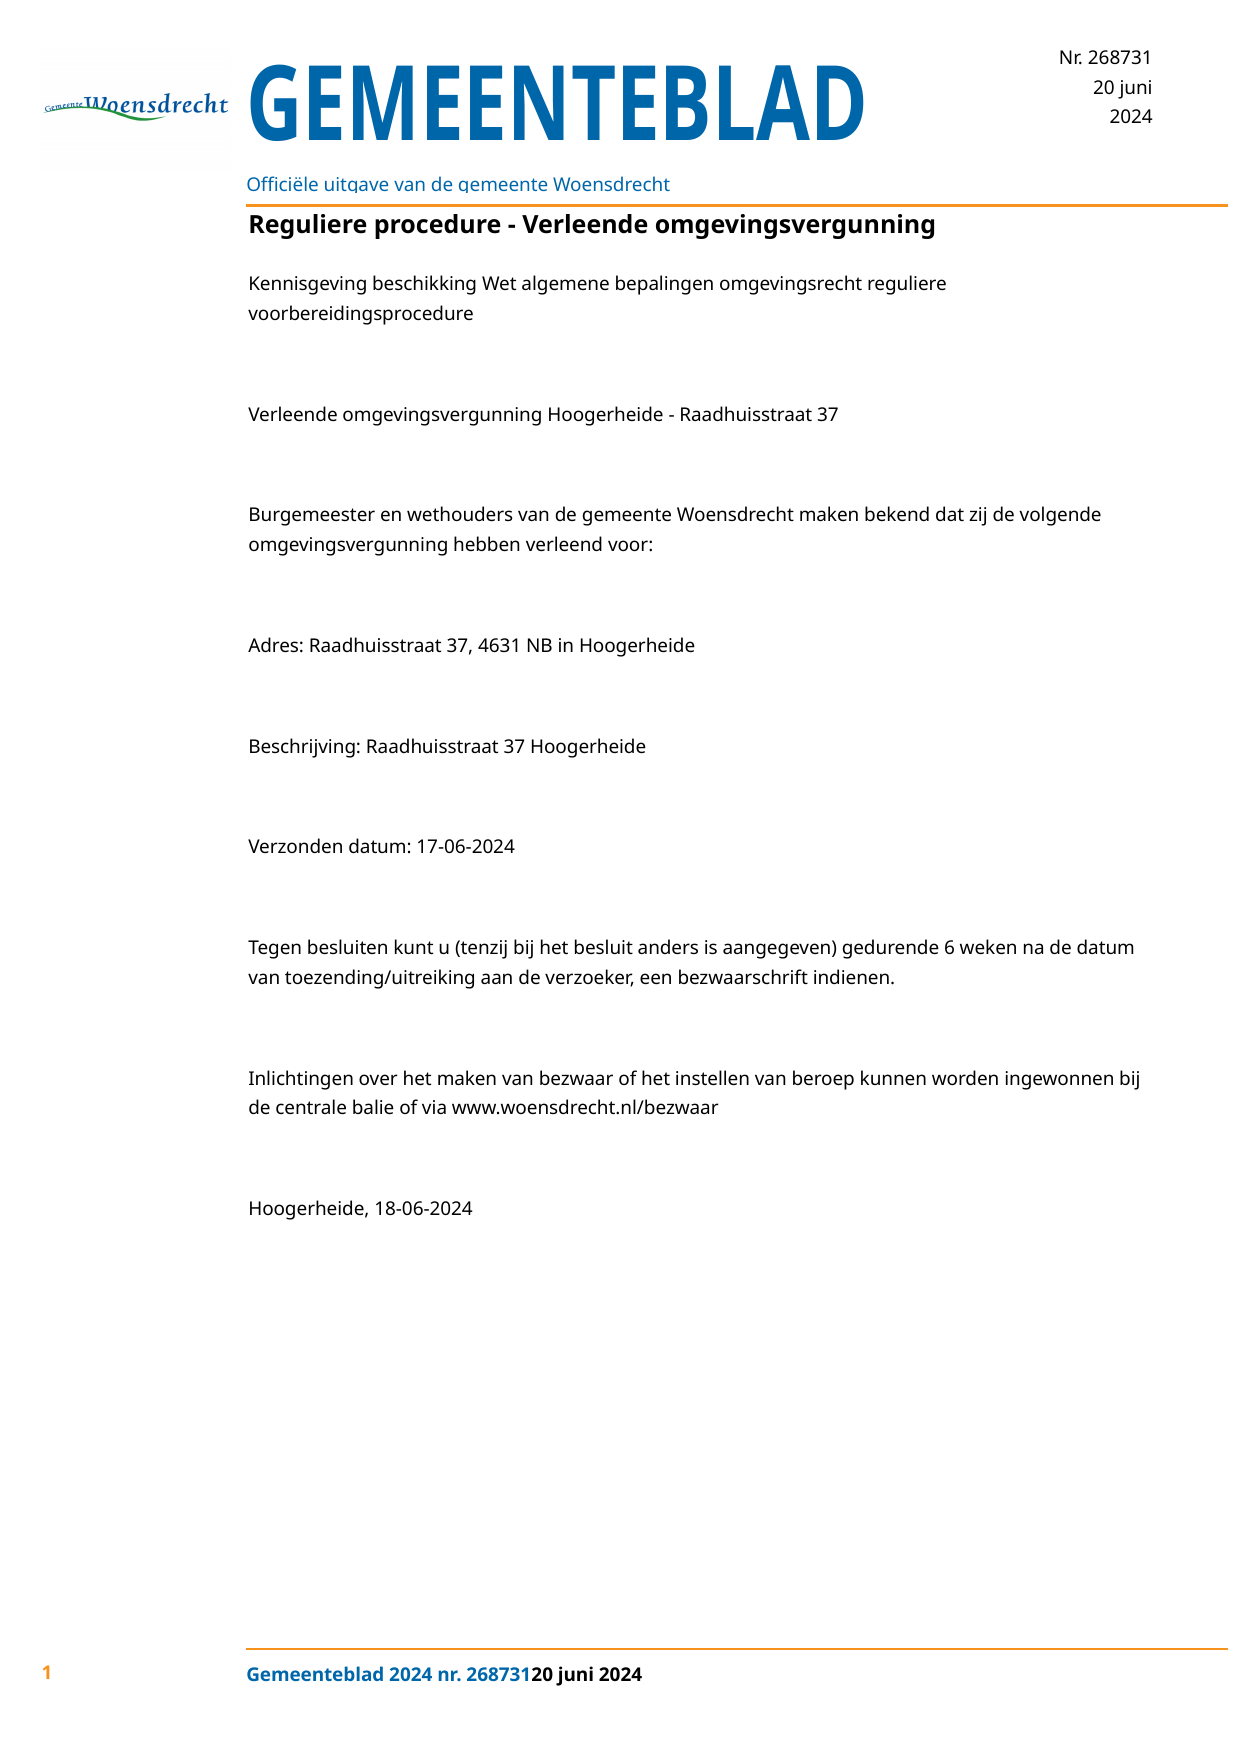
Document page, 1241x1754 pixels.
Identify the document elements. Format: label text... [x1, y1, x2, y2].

text Beschrijving: Raadhuisstraat 37 Hoogerheide [248, 733, 1152, 758]
picture [41, 47, 231, 172]
text Adres: Raadhuisstraat 37, 4631 NB in Hoogerheide [248, 632, 1152, 658]
text Burgemeester en wethouders van de gemeente Woensdrecht maken bekend dat zij de volgende omgevingsvergunning hebben verleend voor: [248, 502, 1152, 557]
text Inlichtingen over het maken van bezwaar of het instellen van beroep kunnen worden ingewonnen bij de centrale balie of via www.woensdrecht.nl/bezwaar [248, 1065, 1152, 1120]
text Tegen besluiten kunt u (tenzij bij het besluit anders is aangegeven) gedurende 6 weken na de datum van toezending/uitreiking aan de verzoeker, een bezwaarschrift indienen. [248, 934, 1152, 990]
text Reguliere procedure - Verleende omgevingsvergunning [248, 207, 1152, 241]
text Verzonden datum: 17-06-2024 [248, 834, 1152, 859]
text Verleende omgevingsvergunning Hoogerheide - Raadhuisstraat 37 [248, 401, 1152, 426]
text Hoogerheide, 18-06-2024 [248, 1195, 1152, 1221]
text Kennisgeving beschikking Wet algemene bepalingen omgevingsrecht reguliere voorbereidingsprocedure [248, 270, 1152, 326]
